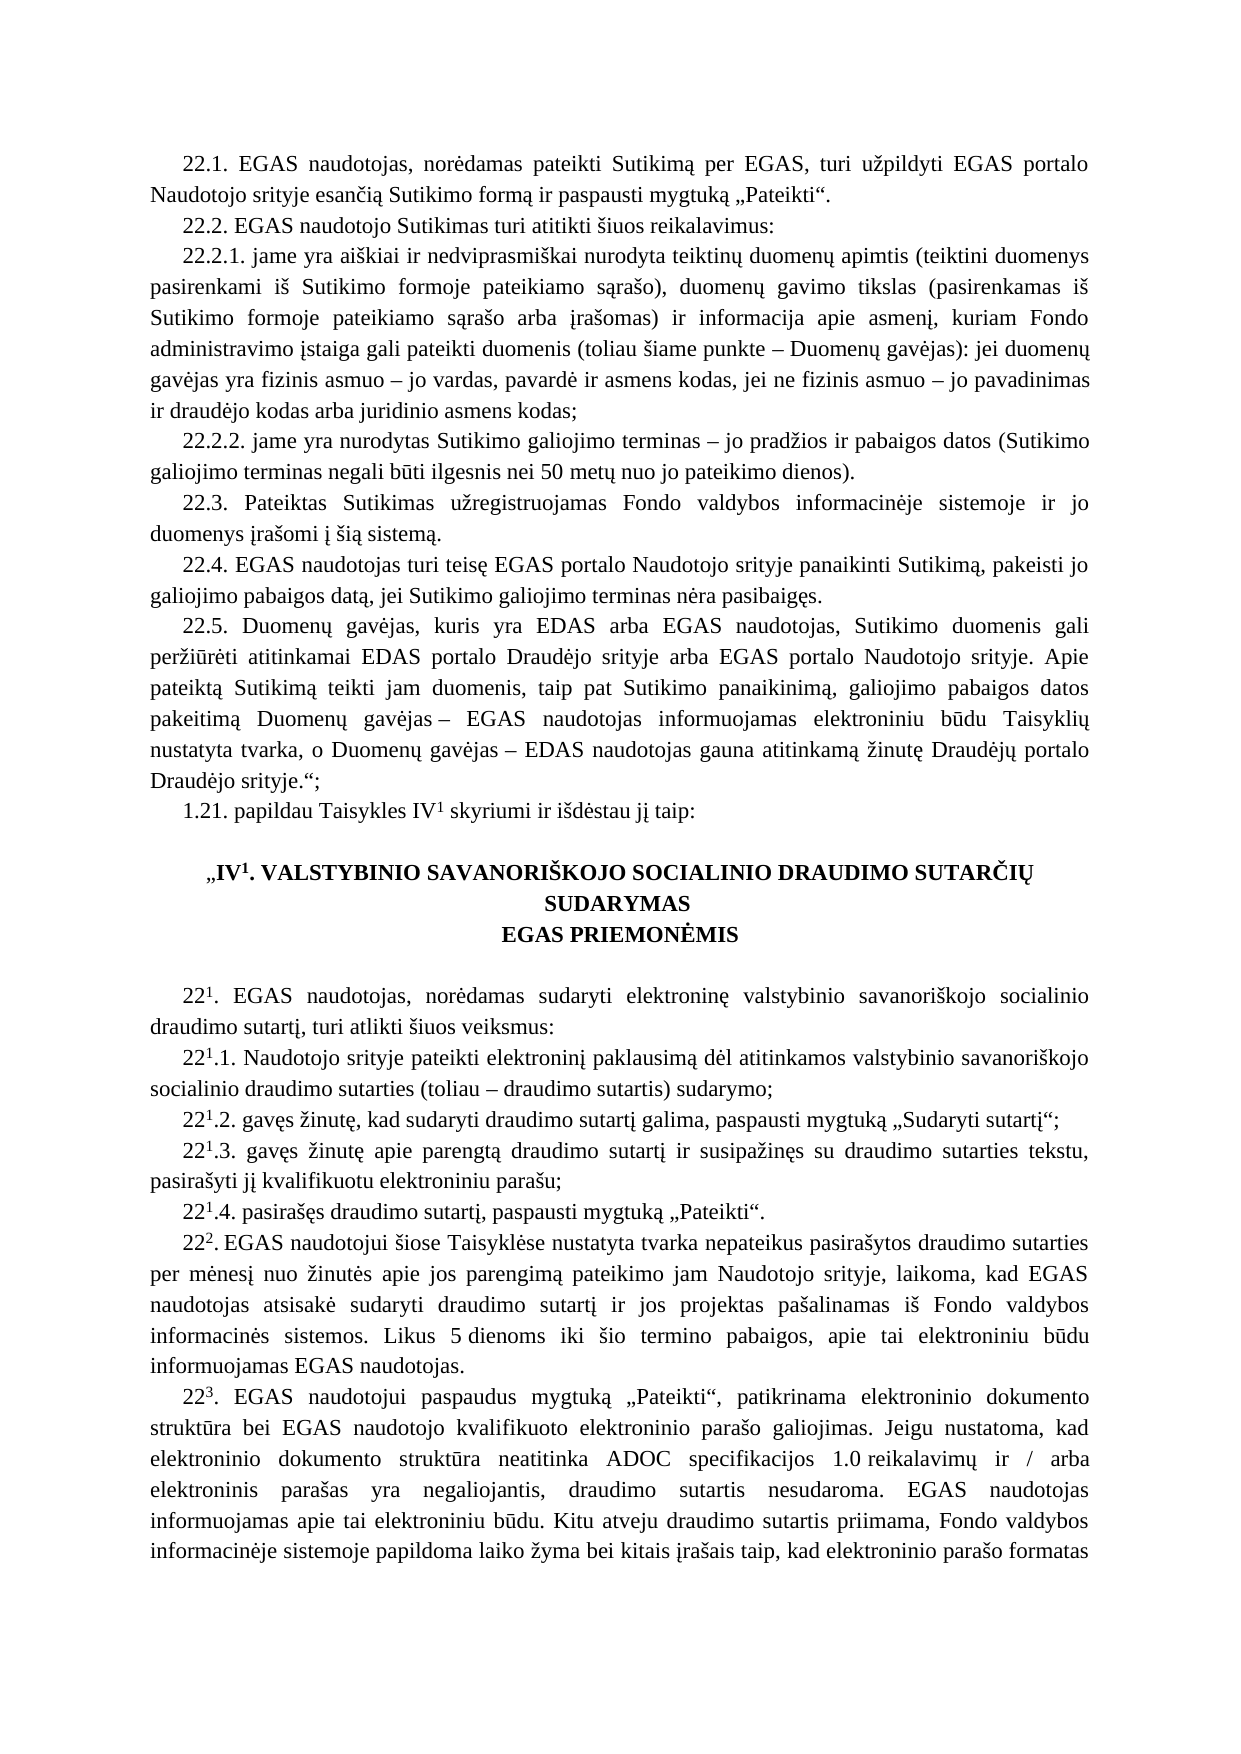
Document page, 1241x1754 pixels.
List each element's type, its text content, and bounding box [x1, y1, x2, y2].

text 221.1. Naudotojo srityje pateikti elektroninį paklausimą dėl atitinkamos valstybinio savanoriškojo socialinio draudimo sutarties (toliau – draudimo sutartis) sudarymo; [150, 1044, 1090, 1101]
text 22.3. Pateiktas Sutikimas užregistruojamas Fondo valdybos informacinėje sistemoje ir jo duomenys įrašomi į šią sistemą. [150, 489, 1090, 546]
text 22.2.2. jame yra nurodytas Sutikimo galiojimo terminas – jo pradžios ir pabaigos datos (Sutikimo galiojimo terminas negali būti ilgesnis nei 50 metų nuo jo pateikimo dienos). [150, 427, 1090, 485]
text 222. EGAS naudotojui šiose Taisyklėse nustatyta tvarka nepateikus pasirašytos draudimo sutarties per mėnesį nuo žinutės apie jos parengimą pateikimo jam Naudotojo srityje, laikoma, kad EGAS naudotojas atsisakė sudaryti draudimo sutartį ir jos projektas pašalinamas iš Fondo valdybos informacinės sistemos. Likus 5 dienoms iki šio termino pabaigos, apie tai elektroniniu būdu informuojamas EGAS naudotojas. [150, 1229, 1090, 1379]
text 221.2. gavęs žinutę, kad sudaryti draudimo sutartį galima, paspausti mygtuką „Sudaryti sutartį“; [150, 1106, 1090, 1132]
text 223. EGAS naudotojui paspaudus mygtuką „Pateikti“, patikrinama elektroninio dokumento struktūra bei EGAS naudotojo kvalifikuoto elektroninio parašo galiojimas. Jeigu nustatoma, kad elektroninio dokumento struktūra neatitinka ADOC specifikacijos 1.0 reikalavimų ir / arba elektroninis parašas yra negaliojantis, draudimo sutartis nesudaroma. EGAS naudotojas informuojamas apie tai elektroniniu būdu. Kitu atveju draudimo sutartis priimama, Fondo valdybos informacinėje sistemoje papildoma laiko žyma bei kitais įrašais taip, kad elektroninio parašo formatas [150, 1383, 1090, 1564]
text 221.3. gavęs žinutę apie parengtą draudimo sutartį ir susipažinęs su draudimo sutarties tekstu, pasirašyti jį kvalifikuotu elektroniniu parašu; [150, 1137, 1090, 1194]
text 22.5. Duomenų gavėjas, kuris yra EDAS arba EGAS naudotojas, Sutikimo duomenis gali peržiūrėti atitinkamai EDAS portalo Draudėjo srityje arba EGAS portalo Naudotojo srityje. Apie pateiktą Sutikimą teikti jam duomenis, taip pat Sutikimo panaikinimą, galiojimo pabaigos datos pakeitimą Duomenų gavėjas – EGAS naudotojas informuojamas elektroniniu būdu Taisyklių nustatyta tvarka, o Duomenų gavėjas – EDAS naudotojas gauna atitinkamą žinutę Draudėjų portalo Draudėjo srityje.“; [150, 612, 1090, 793]
text 221.4. pasirašęs draudimo sutartį, paspausti mygtuką „Pateikti“. [150, 1198, 1090, 1225]
text 221. EGAS naudotojas, norėdamas sudaryti elektroninę valstybinio savanoriškojo socialinio draudimo sutartį, turi atlikti šiuos veiksmus: [150, 982, 1090, 1040]
text 22.4. EGAS naudotojas turi teisę EGAS portalo Naudotojo srityje panaikinti Sutikimą, pakeisti jo galiojimo pabaigos datą, jei Sutikimo galiojimo terminas nėra pasibaigęs. [150, 551, 1090, 608]
text 22.2. EGAS naudotojo Sutikimas turi atitikti šiuos reikalavimus: [150, 212, 1090, 238]
text 22.1. EGAS naudotojas, norėdamas pateikti Sutikimą per EGAS, turi užpildyti EGAS portalo Naudotojo srityje esančią Sutikimo formą ir paspausti mygtuką „Pateikti“. [150, 150, 1090, 207]
text 1.21. papildau Taisykles IV1 skyriumi ir išdėstau jį taip: [150, 797, 1090, 824]
text 22.2.1. jame yra aiškiai ir nedviprasmiškai nurodyta teiktinų duomenų apimtis (teiktini duomenys pasirenkami iš Sutikimo formoje pateikiamo sąrašo), duomenų gavimo tikslas (pasirenkamas iš Sutikimo formoje pateikiamo sąrašo arba įrašomas) ir informacija apie asmenį, kuriam Fondo administravimo įstaiga gali pateikti duomenis (toliau šiame punkte – Duomenų gavėjas): jei duomenų gavėjas yra fizinis asmuo – jo vardas, pavardė ir asmens kodas, jei ne fizinis asmuo – jo pavadinimas ir draudėjo kodas arba juridinio asmens kodas; [150, 242, 1090, 423]
text „IV1. VALSTYBINIO SAVANORIŠKOJO SOCIALINIO DRAUDIMO SUTARČIŲ SUDARYMAS EGAS PRIEMONĖMIS [150, 859, 1090, 947]
